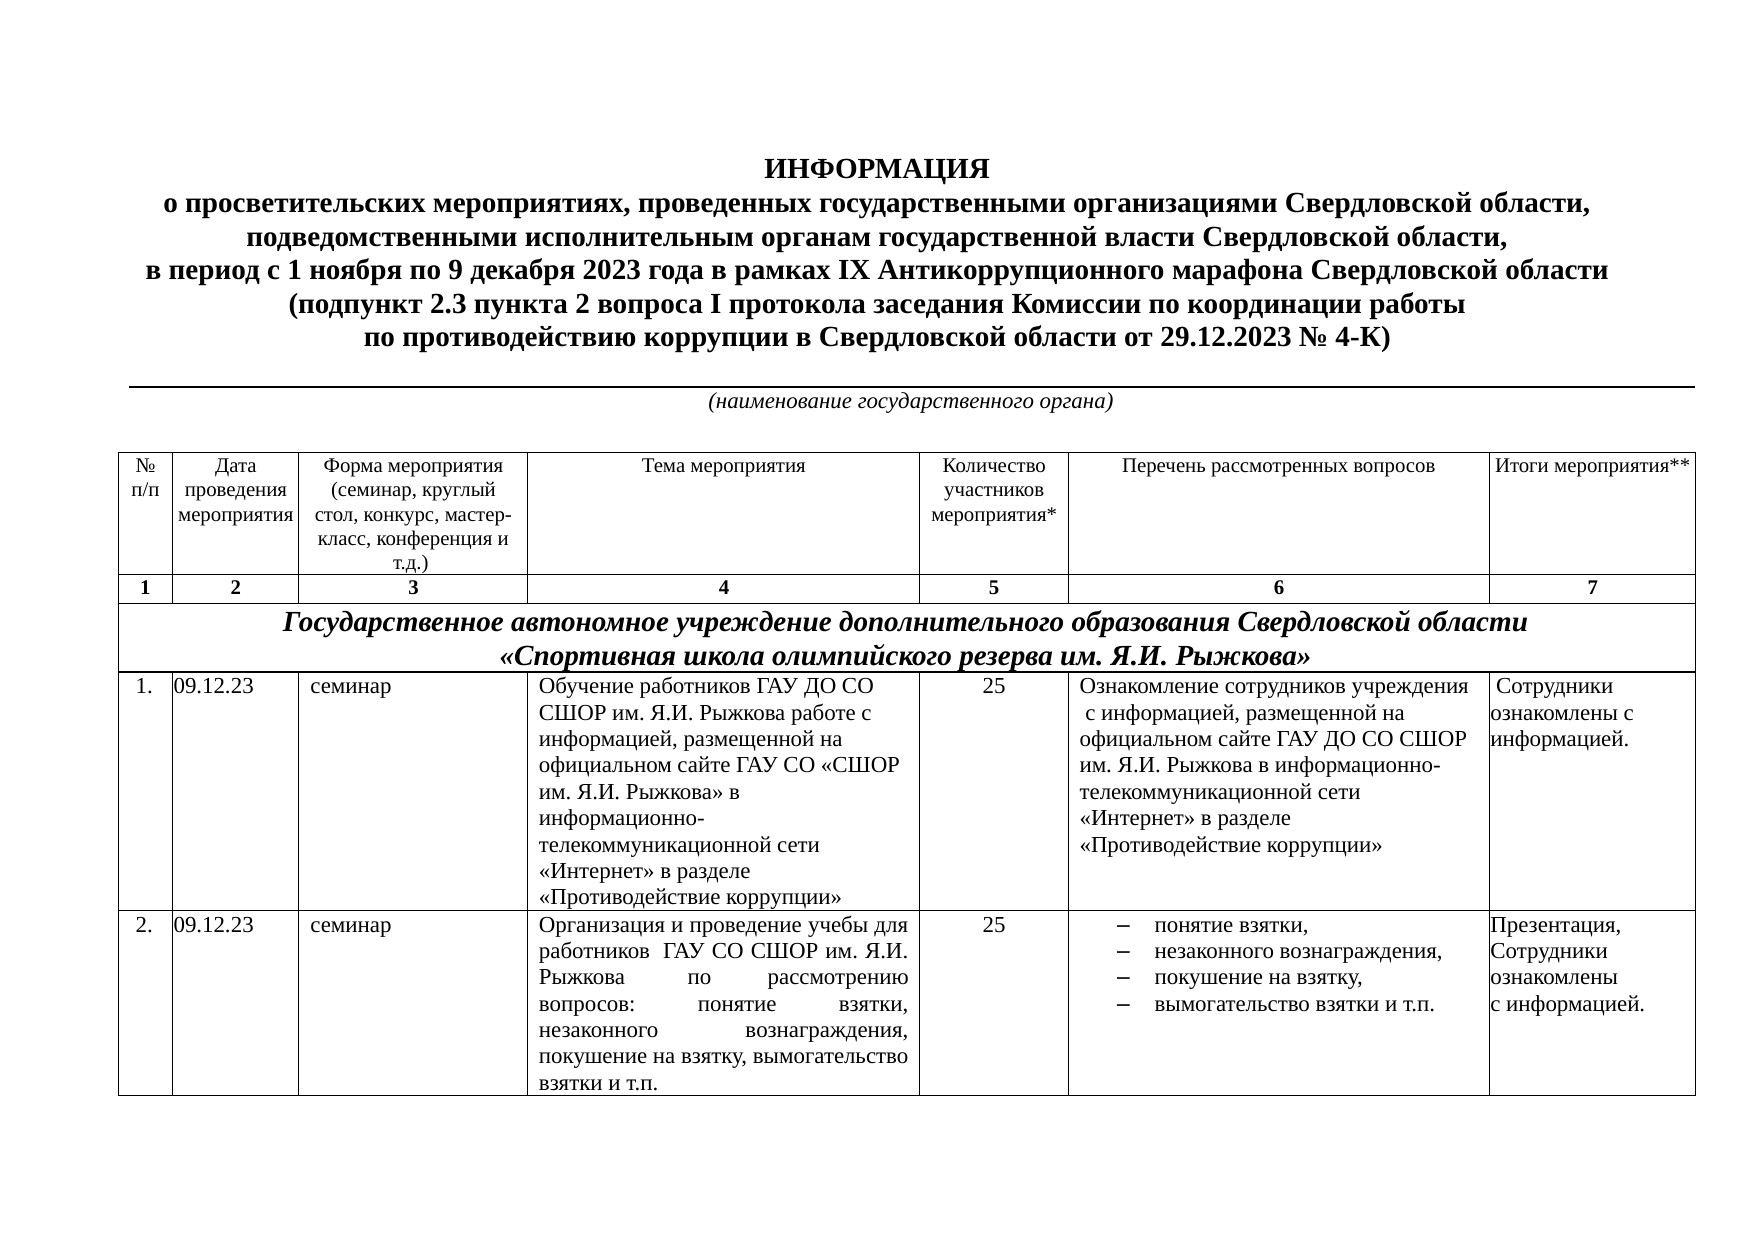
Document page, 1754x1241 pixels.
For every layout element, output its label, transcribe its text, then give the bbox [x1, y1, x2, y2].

table_cell 25 [920, 911, 1068, 1095]
table_cell семинар [299, 673, 527, 910]
table_cell [1696, 603, 1700, 671]
table_cell [1696, 910, 1700, 1095]
table_cell 3 [299, 575, 527, 603]
table_cell Сотрудники ознакомлены с информацией. [1490, 673, 1695, 910]
table_cell [119, 911, 172, 1095]
table_cell 09.12.23 [173, 911, 298, 1095]
table_header Тема мероприятия [528, 453, 919, 574]
table_header № п/п [119, 453, 172, 574]
table_header Перечень рассмотренных вопросов [1069, 453, 1489, 574]
table_cell [1696, 574, 1700, 603]
table_cell Ознакомление сотрудников учреждения с информацией, размещенной на официальном сайте ГАУ ДО СО СШОР им. Я.И. Рыжкова в информационно-телекоммуникационной сети «Интернет» в разделе «Противодействие коррупции» [1069, 673, 1489, 910]
table_cell семинар [299, 911, 527, 1095]
table_header Форма мероприятия (семинар, круглый стол, конкурс, мастер-класс, конференция и т.д.) [299, 453, 527, 574]
table_cell 09.12.23 [173, 673, 298, 910]
table_cell Организация и проведение учебы для работников ГАУ СО СШОР им. Я.И. Рыжкова по рассмотрению вопросов: понятие взятки, незаконного вознаграждения, покушение на взятку, вымогательство взятки и т.п. [528, 911, 919, 1095]
table_cell понятие взятки, незаконного вознаграждения, покушение на взятку, вымогательство взятки и т.п. [1069, 911, 1489, 1095]
table_header (наименование государственного органа) [129, 388, 1694, 414]
table_cell 4 [528, 575, 919, 603]
table_cell Государственное автономное учреждение дополнительного образования Свердловской области «Спортивная школа олимпийского резерва им. Я.И. Рыжкова» [119, 604, 1695, 671]
table_cell [1696, 671, 1700, 910]
table_header Итоги мероприятия** [1490, 453, 1695, 574]
table_header Дата проведения мероприятия [173, 453, 298, 574]
table_cell 5 [920, 575, 1068, 603]
table_cell [119, 673, 172, 910]
table_cell 2 [173, 575, 298, 603]
table_cell 1 [119, 575, 172, 603]
table_cell Обучение работников ГАУ ДО СО СШОР им. Я.И. Рыжкова работе с информацией, размещенной на официальном сайте ГАУ СО «СШОР им. Я.И. Рыжкова» в информационно-телекоммуникационной сети «Интернет» в разделе «Противодействие коррупции» [528, 673, 919, 910]
table_cell Презентация, Сотрудники ознакомлены с информацией. [1490, 911, 1695, 1095]
text о просветительских мероприятиях, проведенных государственными организациями Свердловской области, подведомственными исполнительным органам государственной власти Свердловской области, в период с 1 ноября по 9 декабря 2023 года в рамках IХ Антикоррупционного марафона Свердловской области (подпункт 2.3 пункта 2 вопроса I протокола заседания Комиссии по координации работы по противодействию коррупции в Свердловской области от 29.12.2023 № 4-К) [118, 185, 1636, 353]
table_header Количество участников мероприятия* [920, 453, 1068, 574]
table_cell 25 [920, 673, 1068, 910]
table_cell 7 [1490, 575, 1695, 603]
text ИНФОРМАЦИЯ [118, 152, 1636, 185]
table_header [1696, 452, 1700, 574]
table_cell 6 [1069, 575, 1489, 603]
